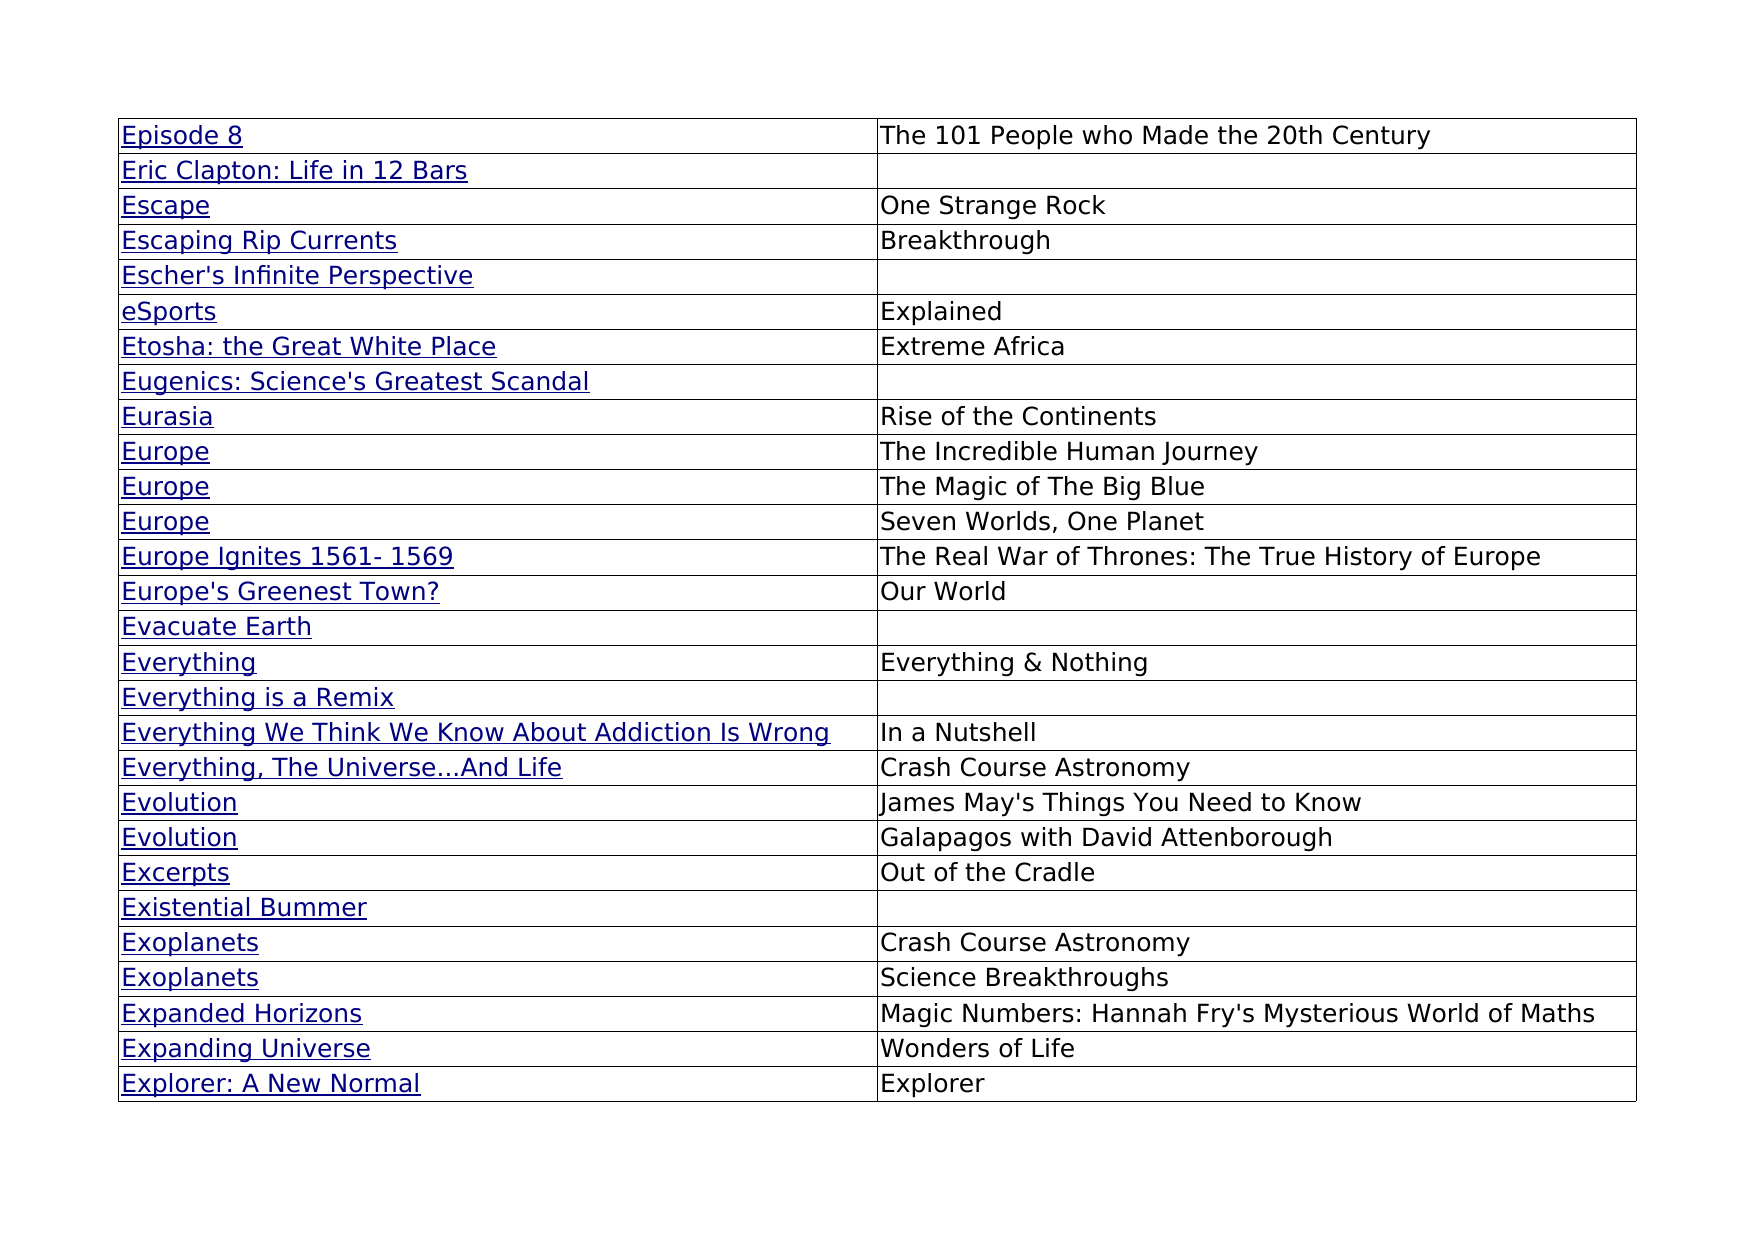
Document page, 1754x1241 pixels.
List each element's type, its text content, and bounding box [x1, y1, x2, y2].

table_cell Europe [119, 505, 877, 539]
table_cell The 101 People who Made the 20th Century [878, 119, 1636, 153]
table_cell Exoplanets [119, 962, 877, 996]
table_cell [878, 365, 1636, 399]
table_cell Europe Ignites 1561- 1569 [119, 540, 877, 574]
table_cell Exoplanets [119, 927, 877, 961]
table_cell Evacuate Earth [119, 611, 877, 645]
table_cell James May's Things You Need to Know [878, 786, 1636, 820]
table_cell [878, 260, 1636, 294]
table_cell Rise of the Continents [878, 400, 1636, 434]
table_cell Etosha: the Great White Place [119, 330, 877, 364]
table_cell Crash Course Astronomy [878, 927, 1636, 961]
table_cell Existential Bummer [119, 891, 877, 926]
table_cell Seven Worlds, One Planet [878, 505, 1636, 539]
table_cell Eugenics: Science's Greatest Scandal [119, 365, 877, 399]
table_cell Wonders of Life [878, 1032, 1636, 1066]
table_cell [878, 154, 1636, 188]
table_cell Europe [119, 470, 877, 504]
table_cell The Real War of Thrones: The True History of Europe [878, 540, 1636, 574]
table_cell Europe [119, 435, 877, 469]
table_cell Everything is a Remix [119, 681, 877, 715]
table_cell Everything, The Universe...And Life [119, 751, 877, 785]
table_cell Episode 8 [119, 119, 877, 153]
table_cell Crash Course Astronomy [878, 751, 1636, 785]
table_cell Explained [878, 295, 1636, 329]
table_cell [878, 681, 1636, 715]
table_cell Magic Numbers: Hannah Fry's Mysterious World of Maths [878, 997, 1636, 1031]
table_cell Everything & Nothing [878, 646, 1636, 680]
table_cell The Magic of The Big Blue [878, 470, 1636, 504]
table_cell Explorer: A New Normal [119, 1067, 877, 1101]
table_cell Escape [119, 189, 877, 223]
table_cell Breakthrough [878, 225, 1636, 258]
table_cell Our World [878, 576, 1636, 609]
table_cell Everything We Think We Know About Addiction Is Wrong [119, 716, 877, 750]
table_cell Galapagos with David Attenborough [878, 821, 1636, 855]
table_cell One Strange Rock [878, 189, 1636, 223]
table_cell Science Breakthroughs [878, 962, 1636, 996]
table_cell eSports [119, 295, 877, 329]
table_cell Excerpts [119, 856, 877, 890]
table_cell Evolution [119, 786, 877, 820]
table_cell [878, 611, 1636, 645]
table_cell Explorer [878, 1067, 1636, 1101]
table_cell Eurasia [119, 400, 877, 434]
table_cell Extreme Africa [878, 330, 1636, 364]
table_cell Everything [119, 646, 877, 680]
table_cell [878, 891, 1636, 926]
table_cell Escaping Rip Currents [119, 225, 877, 258]
table_cell Expanding Universe [119, 1032, 877, 1066]
table_cell Out of the Cradle [878, 856, 1636, 890]
table_cell The Incredible Human Journey [878, 435, 1636, 469]
table_cell Europe's Greenest Town? [119, 576, 877, 609]
table_cell Expanded Horizons [119, 997, 877, 1031]
table_cell In a Nutshell [878, 716, 1636, 750]
table_cell Evolution [119, 821, 877, 855]
table_cell Eric Clapton: Life in 12 Bars [119, 154, 877, 188]
table_cell Escher's Infinite Perspective [119, 260, 877, 294]
